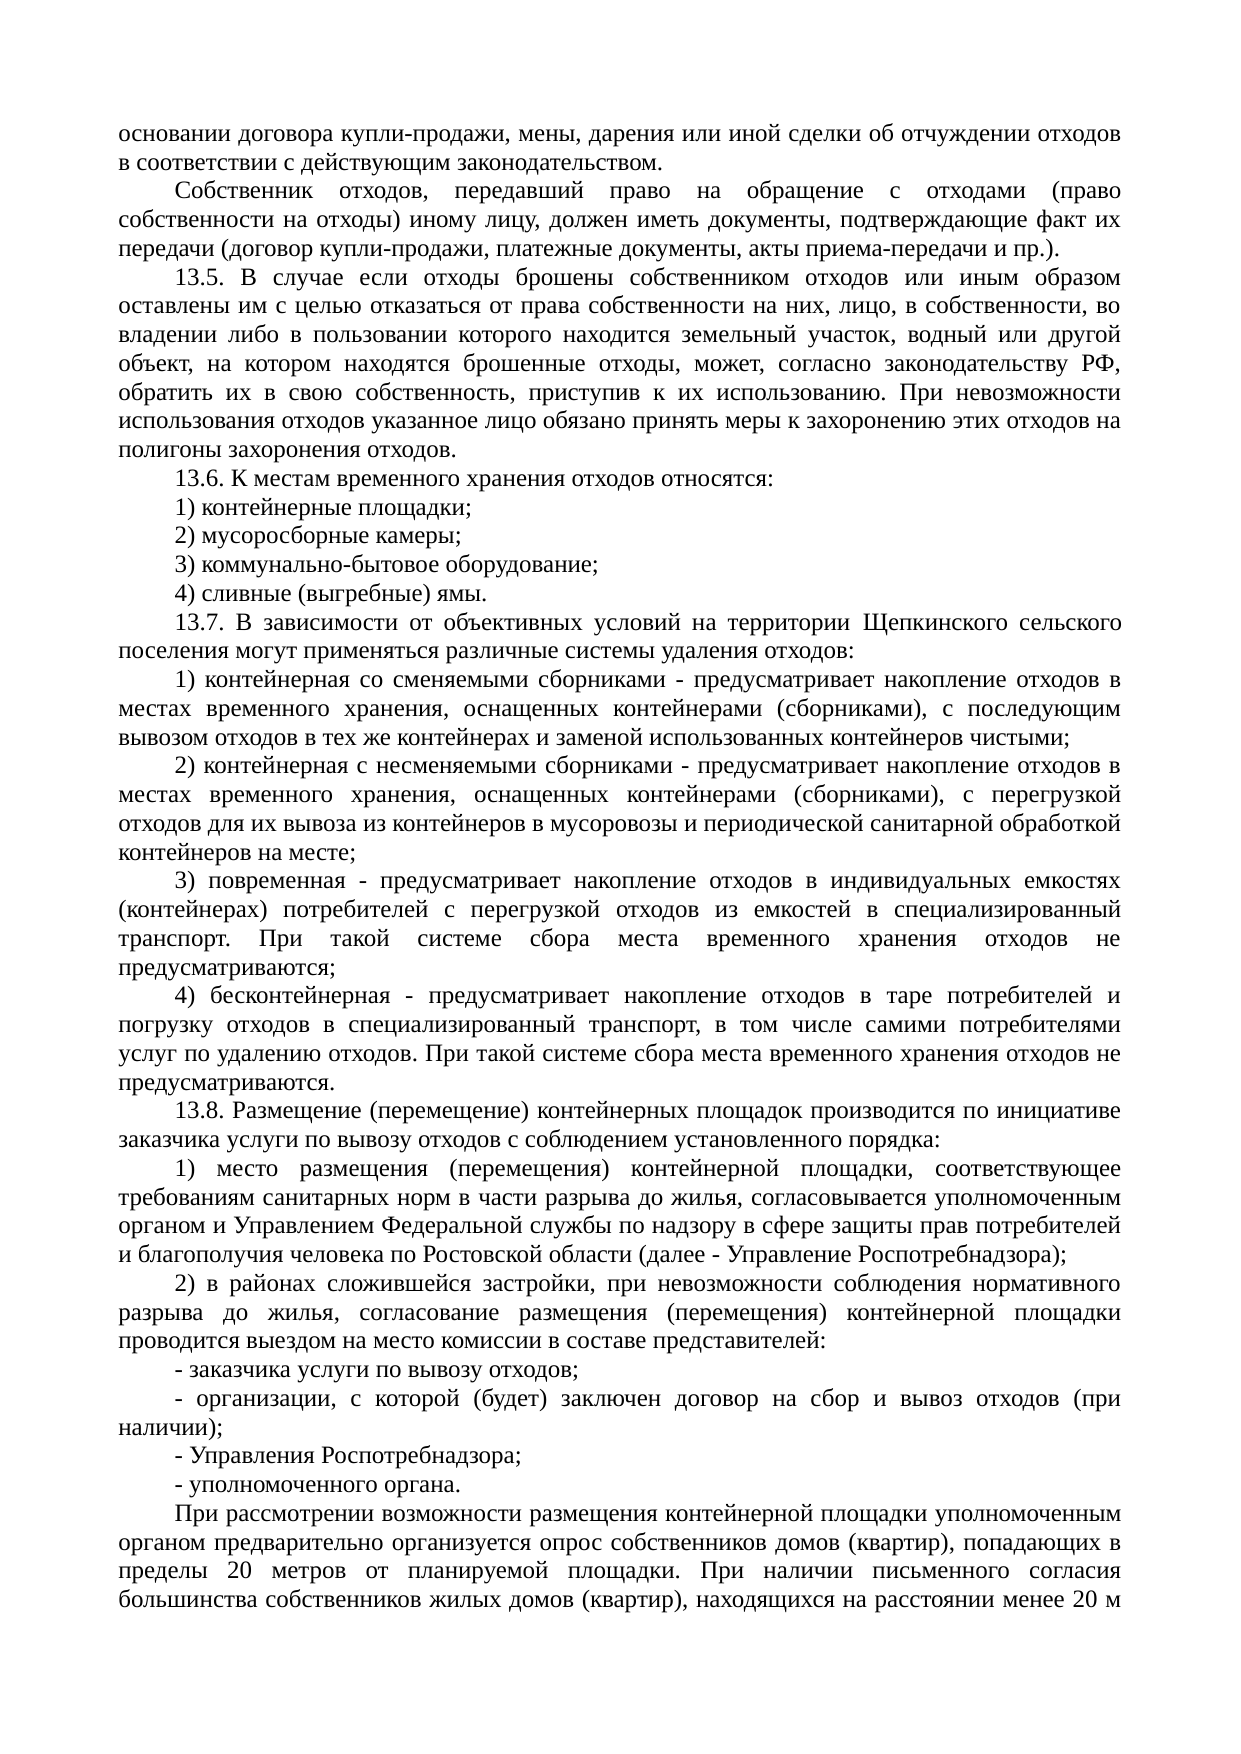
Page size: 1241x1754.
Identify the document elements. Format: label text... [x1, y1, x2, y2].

text 3) коммунально-бытовое оборудование; [118, 549, 1122, 578]
text 1) контейнерная со сменяемыми сборниками - предусматривает накопление отходов в местах временного хранения, оснащенных контейнерами (сборниками), с последующим вывозом отходов в тех же контейнерах и заменой использованных контейнеров чистыми; [118, 664, 1122, 751]
text 2) в районах сложившейся застройки, при невозможности соблюдения нормативного разрыва до жилья, согласование размещения (перемещения) контейнерной площадки проводится выездом на место комиссии в составе представителей: [118, 1268, 1122, 1354]
text - Управления Роспотребнадзора; [118, 1441, 1122, 1469]
text 13.6. К местам временного хранения отходов относятся: [118, 463, 1122, 492]
text 2) контейнерная с несменяемыми сборниками - предусматривает накопление отходов в местах временного хранения, оснащенных контейнерами (сборниками), с перегрузкой отходов для их вывоза из контейнеров в мусоровозы и периодической санитарной обработкой контейнеров на месте; [118, 751, 1122, 866]
text 4) сливные (выгребные) ямы. [118, 578, 1122, 607]
text 13.8. Размещение (перемещение) контейнерных площадок производится по инициативе заказчика услуги по вывозу отходов с соблюдением установленного порядка: [118, 1096, 1122, 1153]
text 4) бесконтейнерная - предусматривает накопление отходов в таре потребителей и погрузку отходов в специализированный транспорт, в том числе самими потребителями услуг по удалению отходов. При такой системе сбора места временного хранения отходов не предусматриваются. [118, 981, 1122, 1096]
text Собственник отходов, передавший право на обращение с отходами (право собственности на отходы) иному лицу, должен иметь документы, подтверждающие факт их передачи (договор купли-продажи, платежные документы, акты приема-передачи и пр.). [118, 176, 1122, 262]
text 1) место размещения (перемещения) контейнерной площадки, соответствующее требованиям санитарных норм в части разрыва до жилья, согласовывается уполномоченным органом и Управлением Федеральной службы по надзору в сфере защиты прав потребителей и благополучия человека по Ростовской области (далее - Управление Роспотребнадзора); [118, 1153, 1122, 1268]
text - уполномоченного органа. [118, 1469, 1122, 1498]
text 13.5. В случае если отходы брошены собственником отходов или иным образом оставлены им с целью отказаться от права собственности на них, лицо, в собственности, во владении либо в пользовании которого находится земельный участок, водный или другой объект, на котором находятся брошенные отходы, может, согласно законодательству РФ, обратить их в свою собственность, приступив к их использованию. При невозможности использования отходов указанное лицо обязано принять меры к захоронению этих отходов на полигоны захоронения отходов. [118, 262, 1122, 463]
text 2) мусоросборные камеры; [118, 521, 1122, 549]
text 13.7. В зависимости от объективных условий на территории Щепкинского сельского поселения могут применяться различные системы удаления отходов: [118, 607, 1122, 664]
text При рассмотрении возможности размещения контейнерной площадки уполномоченным органом предварительно организуется опрос собственников домов (квартир), попадающих в пределы 20 метров от планируемой площадки. При наличии письменного согласия большинства собственников жилых домов (квартир), находящихся на расстоянии менее 20 м [118, 1498, 1122, 1613]
text 1) контейнерные площадки; [118, 492, 1122, 521]
text - заказчика услуги по вывозу отходов; [118, 1354, 1122, 1383]
text основании договора купли-продажи, мены, дарения или иной сделки об отчуждении отходов в соответствии с действующим законодательством. [118, 118, 1122, 176]
text 3) повременная - предусматривает накопление отходов в индивидуальных емкостях (контейнерах) потребителей с перегрузкой отходов из емкостей в специализированный транспорт. При такой системе сбора места временного хранения отходов не предусматриваются; [118, 866, 1122, 981]
text - организации, с которой (будет) заключен договор на сбор и вывоз отходов (при наличии); [118, 1383, 1122, 1441]
